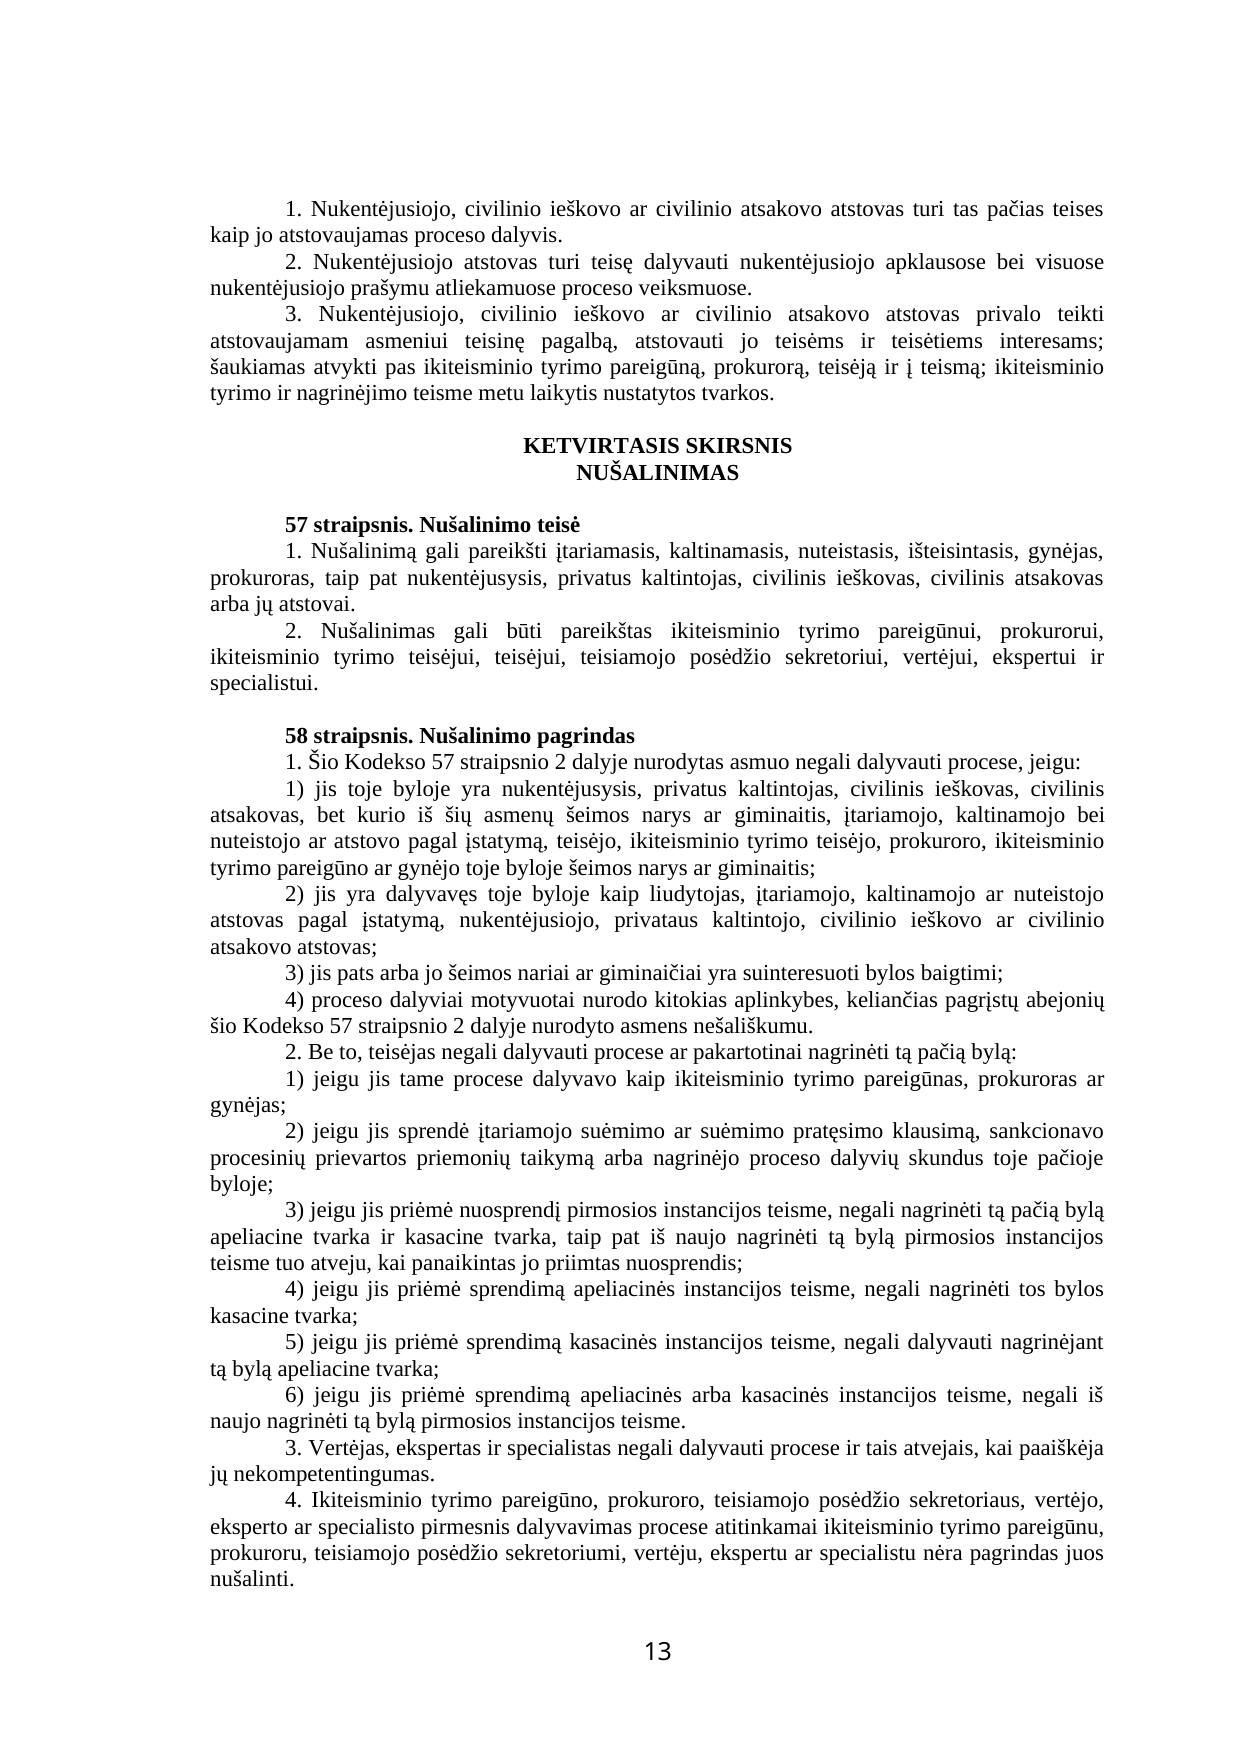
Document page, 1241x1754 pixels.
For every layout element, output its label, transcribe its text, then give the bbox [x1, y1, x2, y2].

text 2. Nušalinimas gali būti pareikštas ikiteisminio tyrimo pareigūnui, prokurorui, ikiteisminio tyrimo teisėjui, teisėjui, teisiamojo posėdžio sekretoriui, vertėjui, ekspertui ir specialistui. [210, 617, 1106, 696]
text 4. Ikiteisminio tyrimo pareigūno, prokuroro, teisiamojo posėdžio sekretoriaus, vertėjo, eksperto ar specialisto pirmesnis dalyvavimas procese atitinkamai ikiteisminio tyrimo pareigūnu, prokuroru, teisiamojo posėdžio sekretoriumi, vertėju, ekspertu ar specialistu nėra pagrindas juos nušalinti. [210, 1486, 1106, 1592]
subtitle Ketvirtasis skirsnis [210, 432, 1106, 458]
text 3. Vertėjas, ekspertas ir specialistas negali dalyvauti procese ir tais atvejais, kai paaiškėja jų nekompetentingumas. [210, 1434, 1106, 1486]
text 1) jeigu jis tame procese dalyvavo kaip ikiteisminio tyrimo pareigūnas, prokuroras ar gynėjas; [210, 1065, 1106, 1117]
text 6) jeigu jis priėmė sprendimą apeliacinės arba kasacinės instancijos teisme, negali iš naujo nagrinėti tą bylą pirmosios instancijos teisme. [210, 1381, 1106, 1434]
text 5) jeigu jis priėmė sprendimą kasacinės instancijos teisme, negali dalyvauti nagrinėjant tą bylą apeliacine tvarka; [210, 1328, 1106, 1381]
text 1. Nušalinimą gali pareikšti įtariamasis, kaltinamasis, nuteistasis, išteisintasis, gynėjas, prokuroras, taip pat nukentėjusysis, privatus kaltintojas, civilinis ieškovas, civilinis atsakovas arba jų atstovai. [210, 538, 1106, 617]
text 1. Šio Kodekso 57 straipsnio 2 dalyje nurodytas asmuo negali dalyvauti procese, jeigu: [210, 748, 1106, 775]
text 2) jis yra dalyvavęs toje byloje kaip liudytojas, įtariamojo, kaltinamojo ar nuteistojo atstovas pagal įstatymą, nukentėjusiojo, privataus kaltintojo, civilinio ieškovo ar civilinio atsakovo atstovas; [210, 880, 1106, 959]
text 4) proceso dalyviai motyvuotai nurodo kitokias aplinkybes, keliančias pagrįstų abejonių šio Kodekso 57 straipsnio 2 dalyje nurodyto asmens nešališkumu. [210, 986, 1106, 1038]
text 58 straipsnis. Nušalinimo pagrindas [210, 722, 1106, 748]
text 2. Be to, teisėjas negali dalyvauti procese ar pakartotinai nagrinėti tą pačią bylą: [210, 1038, 1106, 1065]
text Nušalinimas [210, 458, 1106, 485]
text 2. Nukentėjusiojo atstovas turi teisę dalyvauti nukentėjusiojo apklausose bei visuose nukentėjusiojo prašymu atliekamuose proceso veiksmuose. [210, 248, 1106, 300]
text 3. Nukentėjusiojo, civilinio ieškovo ar civilinio atsakovo atstovas privalo teikti atstovaujamam asmeniui teisinę pagalbą, atstovauti jo teisėms ir teisėtiems interesams; šaukiamas atvykti pas ikiteisminio tyrimo pareigūną, prokurorą, teisėją ir į teismą; ikiteisminio tyrimo ir nagrinėjimo teisme metu laikytis nustatytos tvarkos. [210, 300, 1106, 406]
text 3) jeigu jis priėmė nuosprendį pirmosios instancijos teisme, negali nagrinėti tą pačią bylą apeliacine tvarka ir kasacine tvarka, taip pat iš naujo nagrinėti tą bylą pirmosios instancijos teisme tuo atveju, kai panaikintas jo priimtas nuosprendis; [210, 1196, 1106, 1276]
text 1. Nukentėjusiojo, civilinio ieškovo ar civilinio atsakovo atstovas turi tas pačias teises kaip jo atstovaujamas proceso dalyvis. [210, 195, 1106, 248]
text 57 straipsnis. Nušalinimo teisė [210, 511, 1106, 538]
text 1) jis toje byloje yra nukentėjusysis, privatus kaltintojas, civilinis ieškovas, civilinis atsakovas, bet kurio iš šių asmenų šeimos narys ar giminaitis, įtariamojo, kaltinamojo bei nuteistojo ar atstovo pagal įstatymą, teisėjo, ikiteisminio tyrimo teisėjo, prokuroro, ikiteisminio tyrimo pareigūno ar gynėjo toje byloje šeimos narys ar giminaitis; [210, 775, 1106, 880]
text 3) jis pats arba jo šeimos nariai ar giminaičiai yra suinteresuoti bylos baigtimi; [210, 959, 1106, 986]
text 4) jeigu jis priėmė sprendimą apeliacinės instancijos teisme, negali nagrinėti tos bylos kasacine tvarka; [210, 1276, 1106, 1328]
text 2) jeigu jis sprendė įtariamojo suėmimo ar suėmimo pratęsimo klausimą, sankcionavo procesinių prievartos priemonių taikymą arba nagrinėjo proceso dalyvių skundus toje pačioje byloje; [210, 1117, 1106, 1196]
